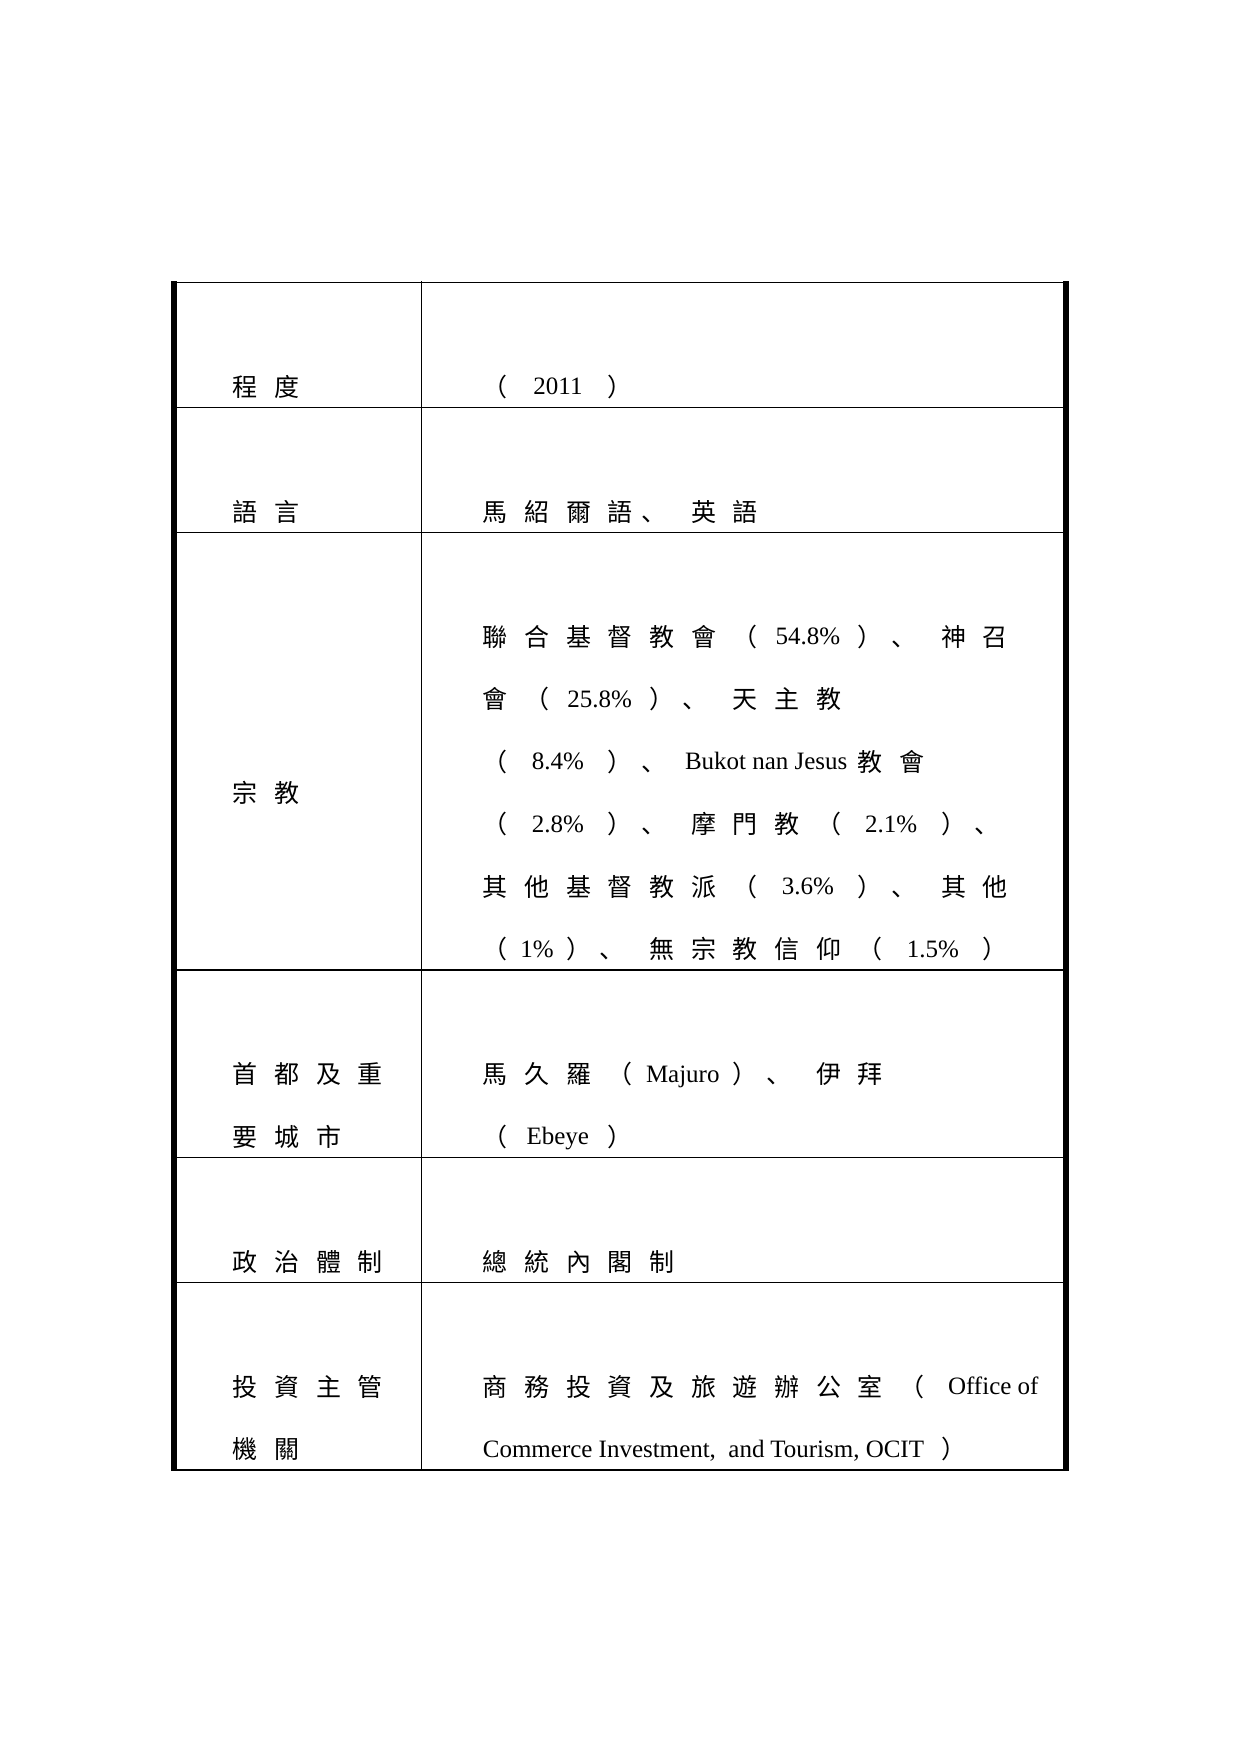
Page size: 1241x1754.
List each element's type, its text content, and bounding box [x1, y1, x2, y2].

table_cell 宗教 [177, 533, 421, 969]
table_cell 商務投資及旅遊辦公室（Office of Commerce Investment, and Tourism, OCIT） [422, 1283, 1063, 1469]
table_cell 馬久羅（Majuro）、伊拜（Ebeye） [422, 971, 1063, 1156]
table_cell （2011） [422, 283, 1063, 406]
table_cell 程度 [177, 283, 421, 406]
table_cell 總統內閣制 [422, 1158, 1063, 1281]
table_cell 語言 [177, 408, 421, 531]
table_cell 馬紹爾語、英語 [422, 408, 1063, 531]
table_cell 政治體制 [177, 1158, 421, 1281]
table_cell 聯合基督教會（54.8%）、神召會（25.8%）、天主教（8.4%）、Bukot nan Jesus教會（2.8%）、摩門教（2.1%）、其他基督教派（3.6%）、其他（1%）、無宗教信仰（1.5%） [422, 533, 1063, 969]
table_cell 投資主管機關 [177, 1283, 421, 1469]
table_cell 首都及重要城市 [177, 971, 421, 1156]
